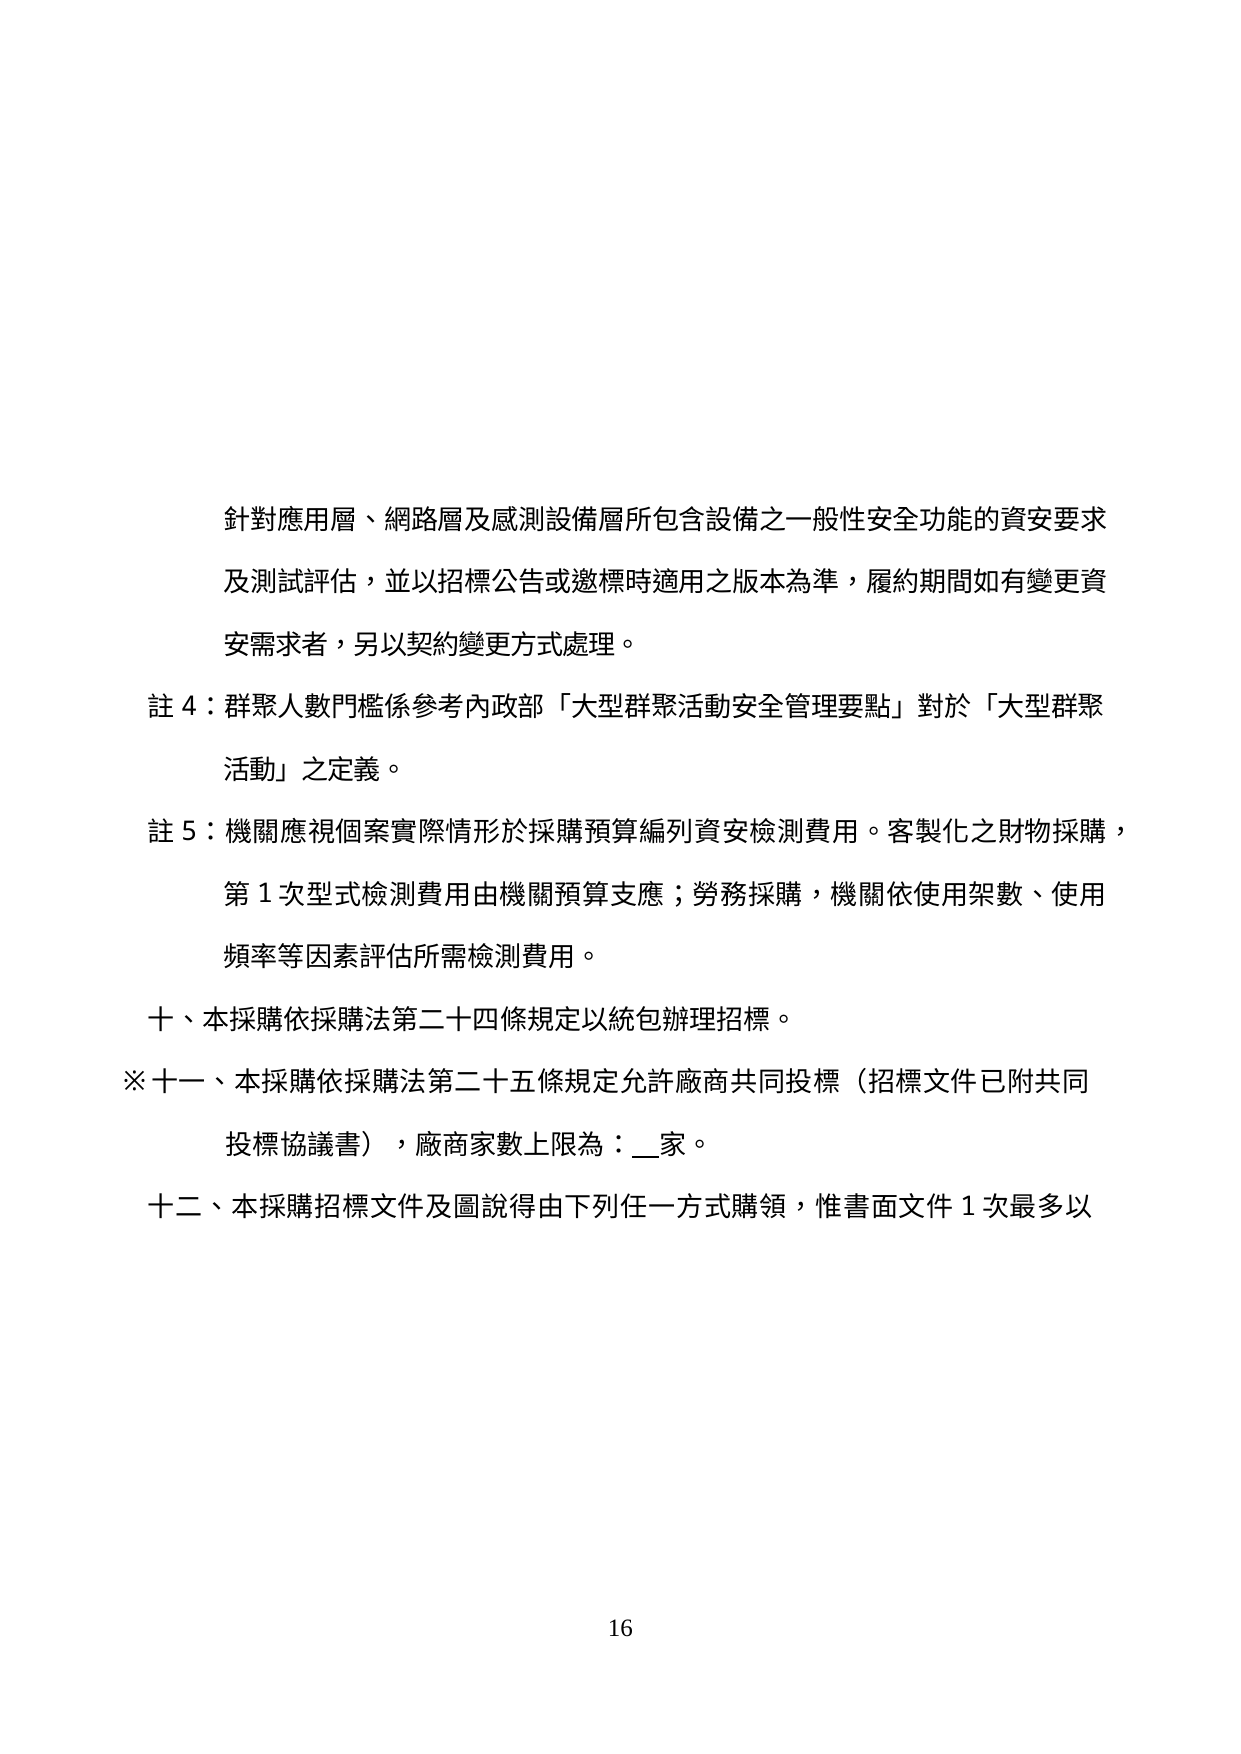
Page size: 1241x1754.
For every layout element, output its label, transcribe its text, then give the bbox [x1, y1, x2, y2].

text 註5：機關應視個案實際情形於採購預算編列資安檢測費用。客製化之財物採購，第1次型式檢測費用由機關預算支應；勞務採購，機關依使用架數、使用頻率等因素評估所需檢測費用。 [148, 788, 1107, 976]
text 註4：群聚人數門檻係參考內政部「大型群聚活動安全管理要點」對於「大型群聚活動」之定義。 [148, 663, 1107, 788]
text 註3：本表所稱「群飛系統資安檢測」，係引用台灣資通產業標準協會發布之「物聯網場域資安防護評估指引」安全等級L1級(或其他同等級之標準或規範)，針對應用層、網路層及感測設備層所包含設備之一般性安全功能的資安要求及測試評估，並以招標公告或邀標時適用之版本為準，履約期間如有變更資安需求者，另以契約變更方式處理。 [148, 476, 1107, 663]
text ※十一、本採購依採購法第二十五條規定允許廠商共同投標（招標文件已附共同投標協議書），廠商家數上限為： 家。 [118, 1038, 1092, 1163]
text 十二、本採購招標文件及圖說得由下列任一方式購領，惟書面文件1次最多以 [148, 1163, 1092, 1226]
text 十、本採購依採購法第二十四條規定以統包辦理招標。 [148, 976, 1092, 1038]
